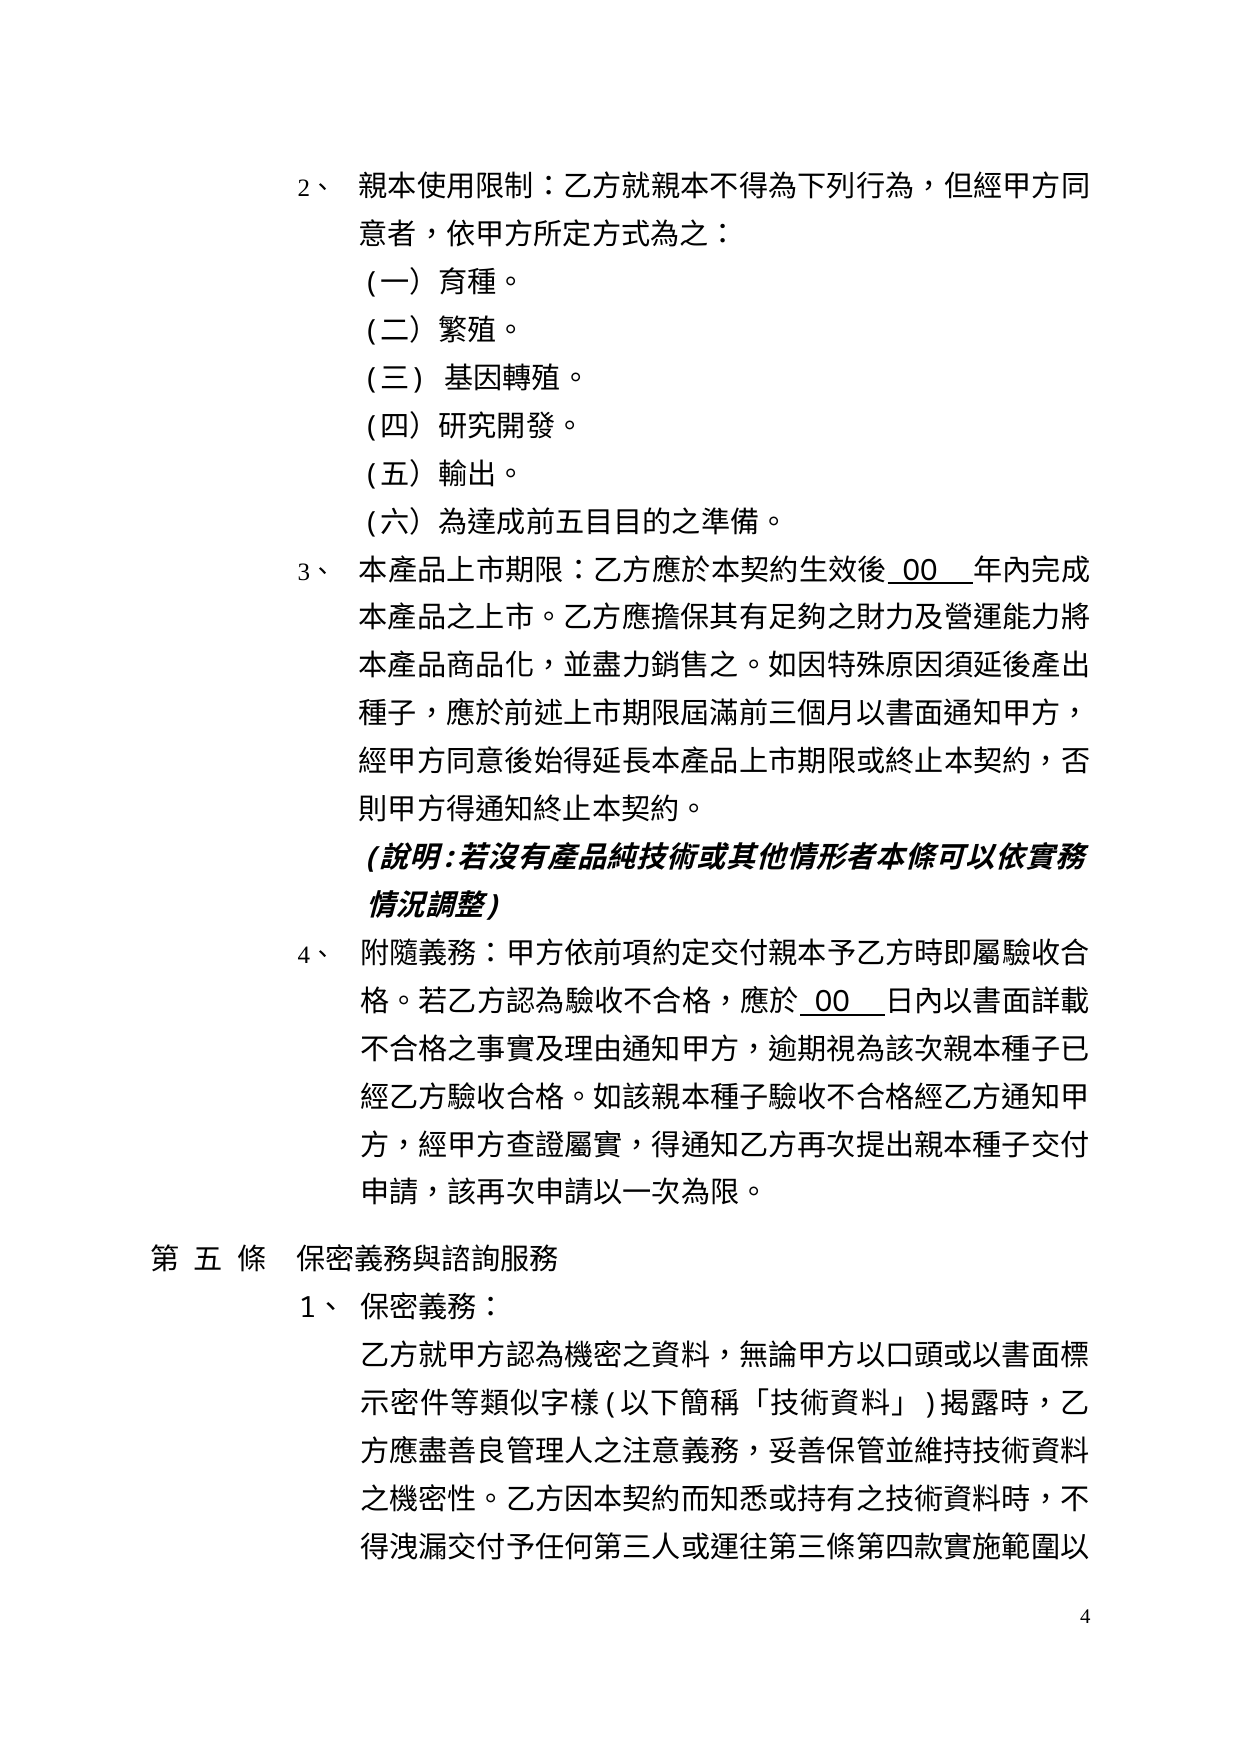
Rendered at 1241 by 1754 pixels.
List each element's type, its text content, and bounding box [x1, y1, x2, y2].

text (六）為達成前五目目的之準備。 [362, 494, 1090, 542]
text 第 五 條 保密義務與諮詢服務 [150, 1231, 1090, 1279]
list 本產品上市期限：乙方應於本契約生效後 OO 年內完成本產品之上市。乙方應擔保其有足夠之財力及營運能力將本產品商品化，並盡力銷售之。如因特殊原因須延後產出種子，應於前述上市期限屆滿前三個月以書面通知甲方，經甲方同意後始得延長本產品上市期限或終止本契約，否則甲方得通知終止本契約。 [297, 542, 1090, 829]
text (一）育種。 [362, 254, 1090, 302]
text (五）輸出。 [362, 446, 1090, 494]
text (二）繁殖。 [362, 302, 1090, 350]
text (三) 基因轉殖。 [362, 350, 1090, 398]
text (說明:若沒有產品純技術或其他情形者本條可以依實務情況調整) [306, 829, 1090, 925]
text (四）研究開發。 [362, 398, 1090, 446]
list 保密義務： [299, 1279, 1090, 1327]
list 親本使用限制：乙方就親本不得為下列行為，但經甲方同意者，依甲方所定方式為之： [297, 158, 1090, 254]
list 附隨義務：甲方依前項約定交付親本予乙方時即屬驗收合格。若乙方認為驗收不合格，應於 OO 日內以書面詳載不合格之事實及理由通知甲方，逾期視為該次親本種子已經乙方驗收合格。如該親本種子驗收不合格經乙方通知甲方，經甲方查證屬實，得通知乙方再次提出親本種子交付申請，該再次申請以一次為限。 [297, 925, 1090, 1212]
text 乙方就甲方認為機密之資料，無論甲方以口頭或以書面標示密件等類似字樣(以下簡稱「技術資料」)揭露時，乙方應盡善良管理人之注意義務，妥善保管並維持技術資料之機密性。乙方因本契約而知悉或持有之技術資料時，不得洩漏交付予任何第三人或運往第三條第四款實施範圍以外之地區或國家，亦不得挪作他用。如乙方之經銷商、代理商，或與乙方有委任、複委任、僱傭(無論在職或離職)及代理關係者違反本條約定，視為乙方違反本條約定，乙方應與該違約者對甲方負連帶損害賠償責任。 [360, 1327, 1090, 1567]
